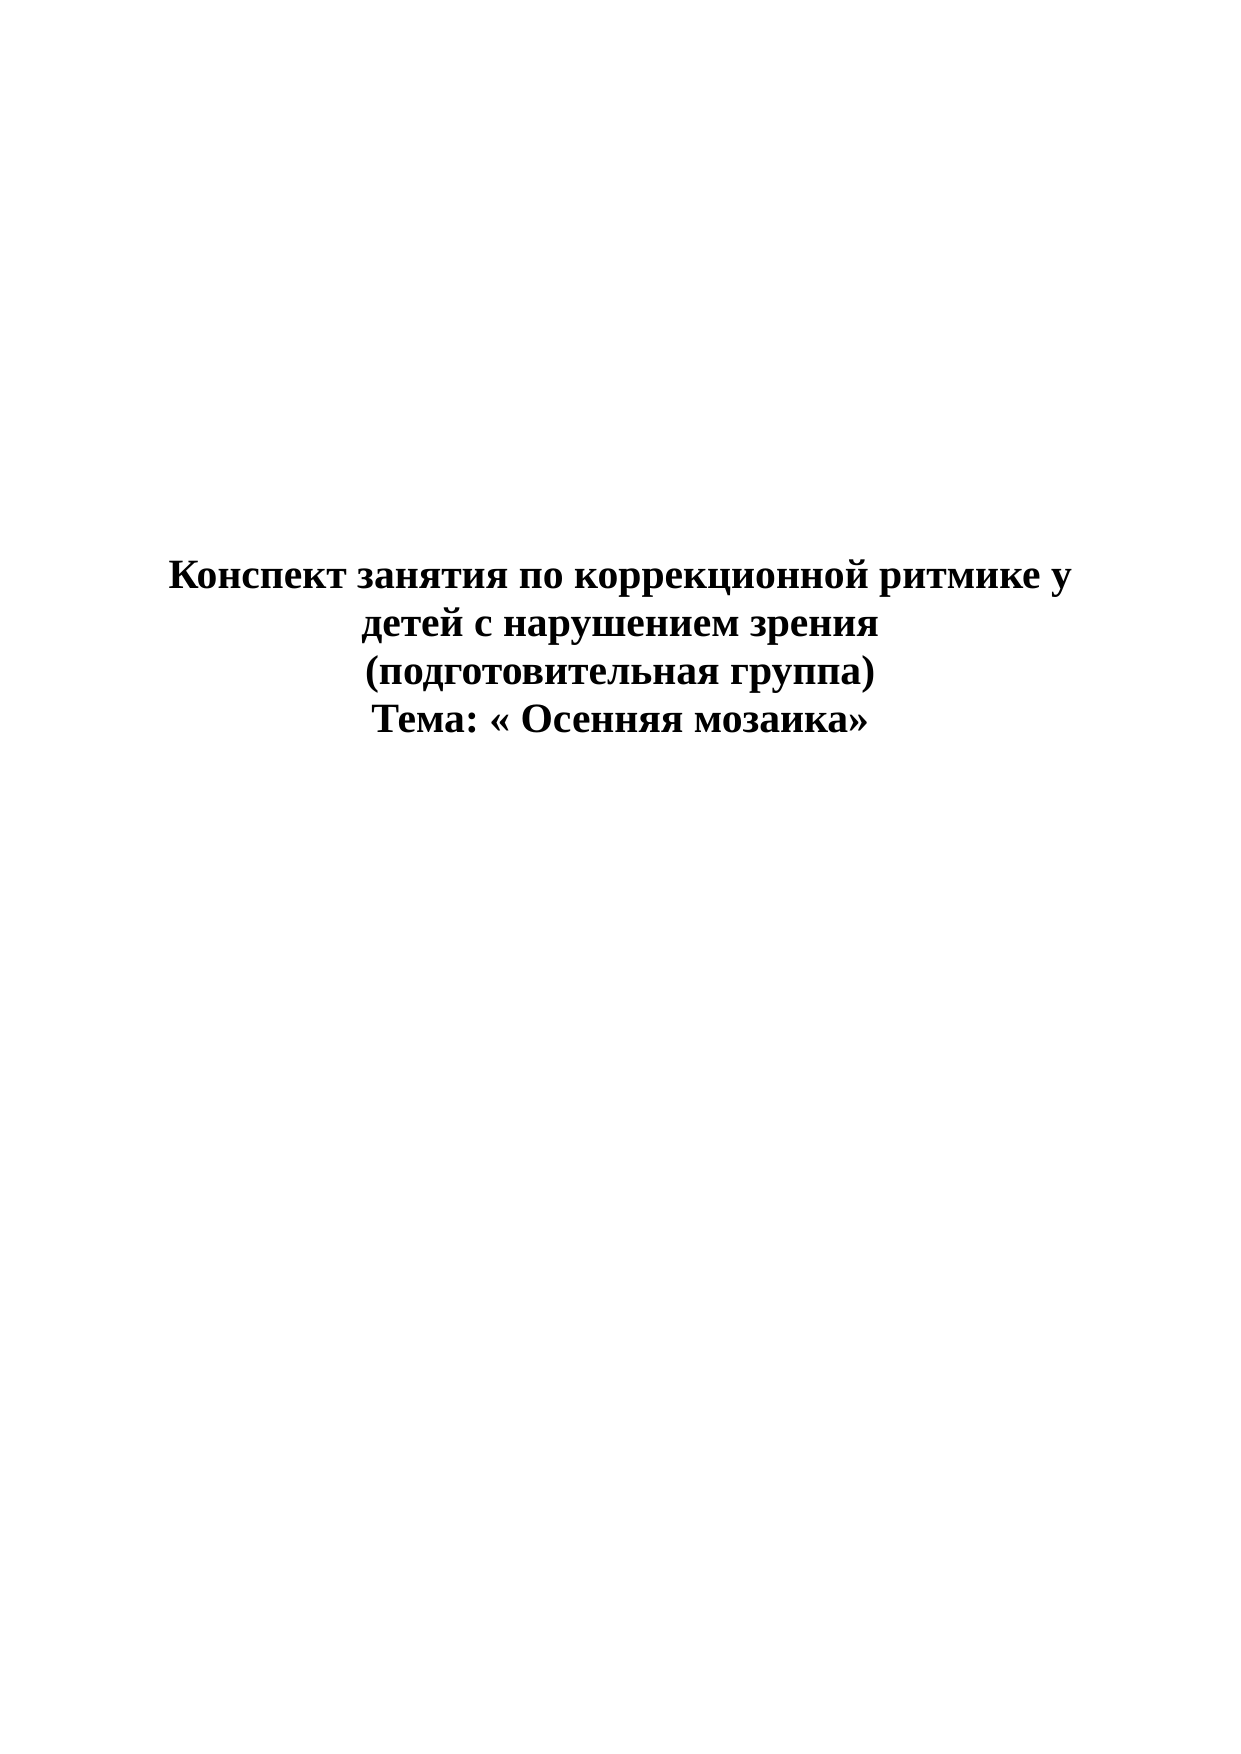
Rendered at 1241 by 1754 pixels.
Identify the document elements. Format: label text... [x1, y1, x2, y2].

text Тема: « Осенняя мозаика» [118, 693, 1122, 741]
text Конспект занятия по коррекционной ритмике у детей с нарушением зрения [118, 549, 1122, 645]
text (подготовительная группа) [118, 645, 1122, 693]
